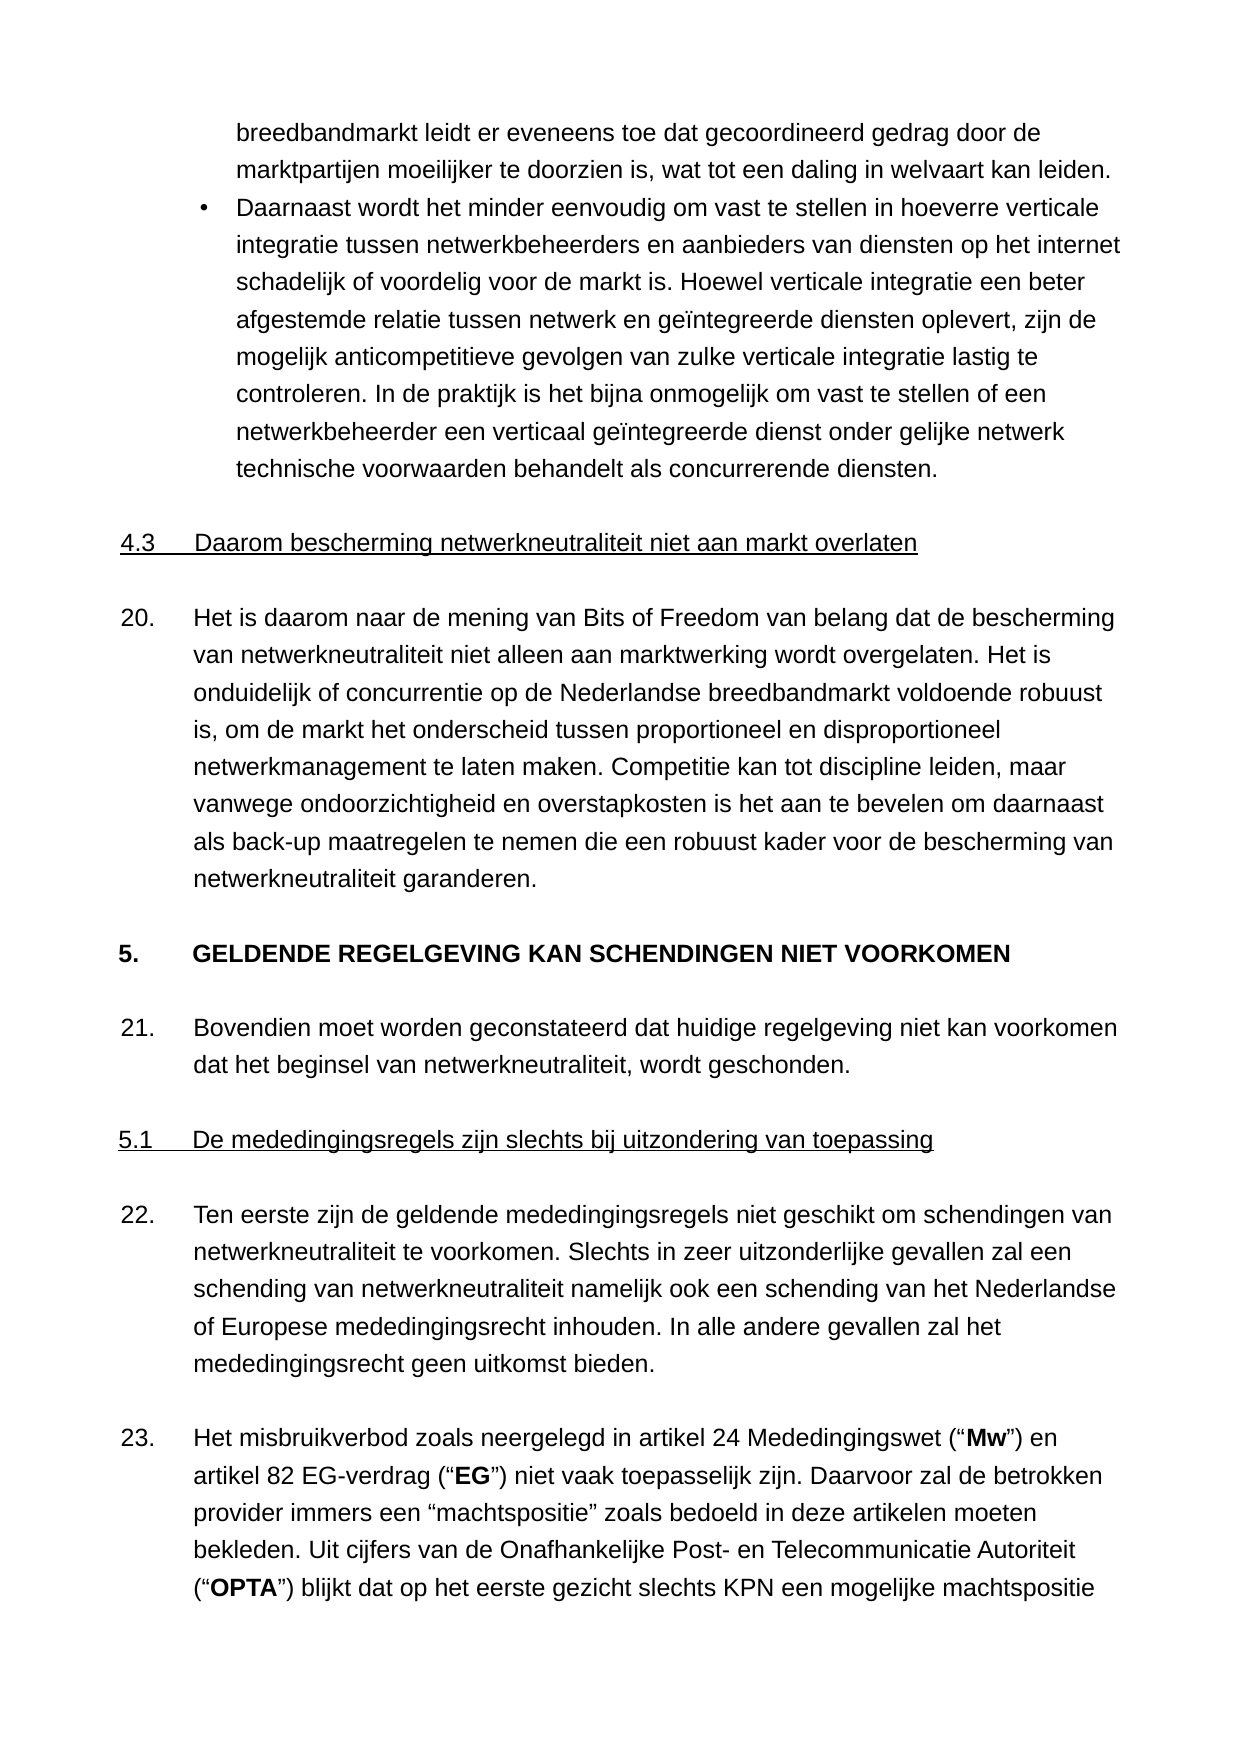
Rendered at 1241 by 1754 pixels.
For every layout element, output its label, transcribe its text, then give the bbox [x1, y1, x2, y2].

text 5.1 De mededingingsregels zijn slechts bij uitzondering van toepassing [118, 1125, 1122, 1154]
list Bovendien moet worden geconstateerd dat huidige regelgeving niet kan voorkomen dat het beginsel van netwerkneutraliteit, wordt geschonden. [120, 1013, 1122, 1079]
list Het misbruikverbod zoals neergelegd in artikel 24 Mededingingswet (“Mw”) en artikel 82 EG-verdrag (“EG”) niet vaak toepasselijk zijn. Daarvoor zal de betrokken provider immers een “machtspositie” zoals bedoeld in deze artikelen moeten bekleden. Uit cijfers van de Onafhankelijke Post- en Telecommunicatie Autoriteit (“OPTA”) blijkt dat op het eerste gezicht slechts KPN een mogelijke machtspositie [120, 1423, 1122, 1601]
list Het is daarom naar de mening van Bits of Freedom van belang dat de bescherming van netwerkneutraliteit niet alleen aan marktwerking wordt overgelaten. Het is onduidelijk of concurrentie op de Nederlandse breedbandmarkt voldoende robuust is, om de markt het onderscheid tussen proportioneel en disproportioneel netwerkmanagement te laten maken. Competitie kan tot discipline leiden, maar vanwege ondoorzichtigheid en overstapkosten is het aan te bevelen om daarnaast als back-up maatregelen te nemen die een robuust kader voor de bescherming van netwerkneutraliteit garanderen. [120, 603, 1122, 893]
list Ten eerste zijn de geldende mededingingsregels niet geschikt om schendingen van netwerkneutraliteit te voorkomen. Slechts in zeer uitzonderlijke gevallen zal een schending van netwerkneutraliteit namelijk ook een schending van het Nederlandse of Europese mededingingsrecht inhouden. In alle andere gevallen zal het mededingingsrecht geen uitkomst bieden. [120, 1200, 1122, 1378]
list breedbandmarkt leidt er eveneens toe dat gecoordineerd gedrag door de marktpartijen moeilijker te doorzien is, wat tot een daling in welvaart kan leiden. [199, 118, 1122, 184]
text 4.3 Daarom bescherming netwerkneutraliteit niet aan markt overlaten [120, 528, 1122, 557]
text 5. geldende regelgeving kan SCHENDINGEN NIET voorkomen [118, 939, 1122, 967]
list Daarnaast wordt het minder eenvoudig om vast te stellen in hoeverre verticale integratie tussen netwerkbeheerders en aanbieders van diensten op het internet schadelijk of voordelig voor de markt is. Hoewel verticale integratie een beter afgestemde relatie tussen netwerk en geïntegreerde diensten oplevert, zijn de mogelijk anticompetitieve gevolgen van zulke verticale integratie lastig te controleren. In de praktijk is het bijna onmogelijk om vast te stellen of een netwerkbeheerder een verticaal geïntegreerde dienst onder gelijke netwerk technische voorwaarden behandelt als concurrerende diensten. [199, 193, 1122, 483]
